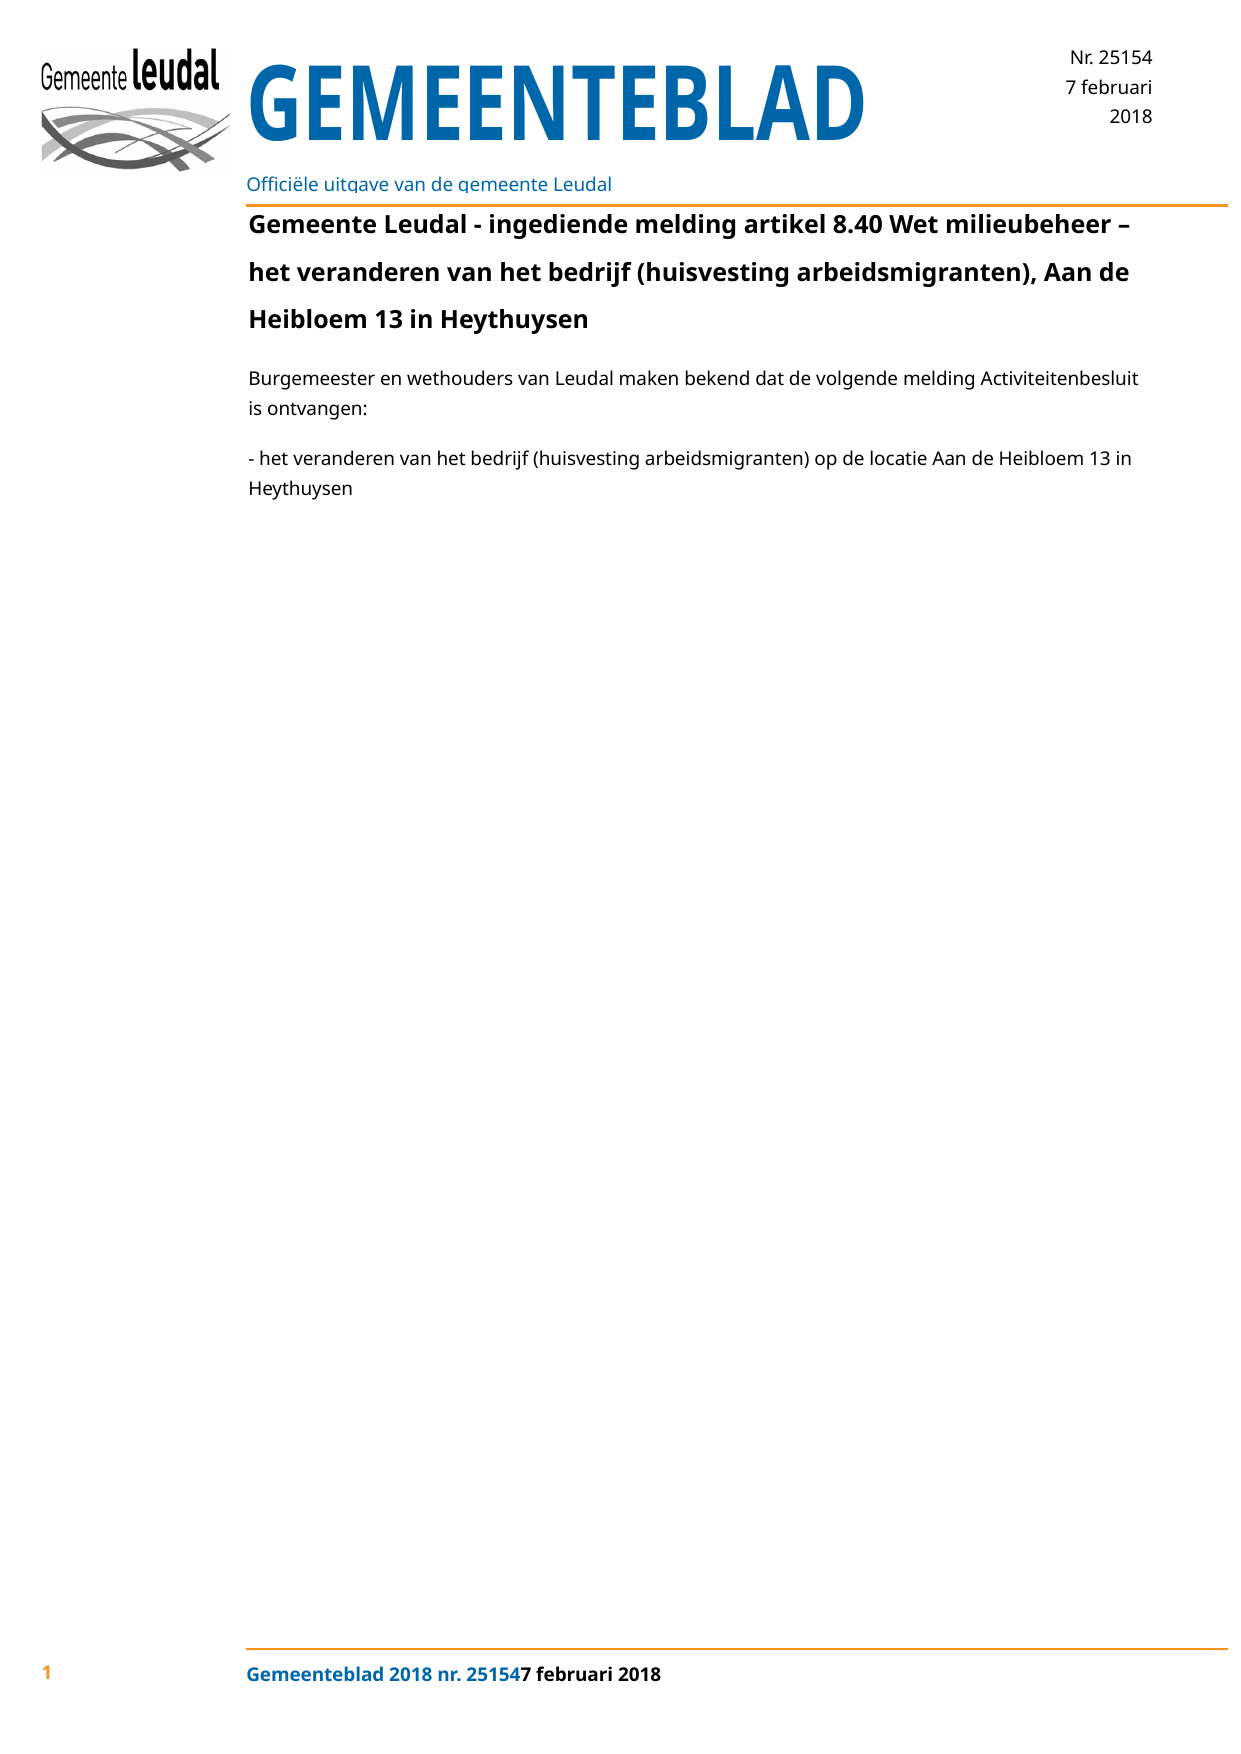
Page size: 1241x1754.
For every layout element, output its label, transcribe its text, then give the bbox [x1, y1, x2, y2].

text - het veranderen van het bedrijf (huisvesting arbeidsmigranten) op de locatie Aan de Heibloem 13 in Heythuysen [248, 446, 1152, 501]
picture [41, 47, 231, 172]
text Burgemeester en wethouders van Leudal maken bekend dat de volgende melding Activiteitenbesluit is ontvangen: [248, 366, 1152, 421]
text Gemeente Leudal - ingediende melding artikel 8.40 Wet milieubeheer – het veranderen van het bedrijf (huisvesting arbeidsmigranten), Aan de Heibloem 13 in Heythuysen [248, 207, 1152, 336]
